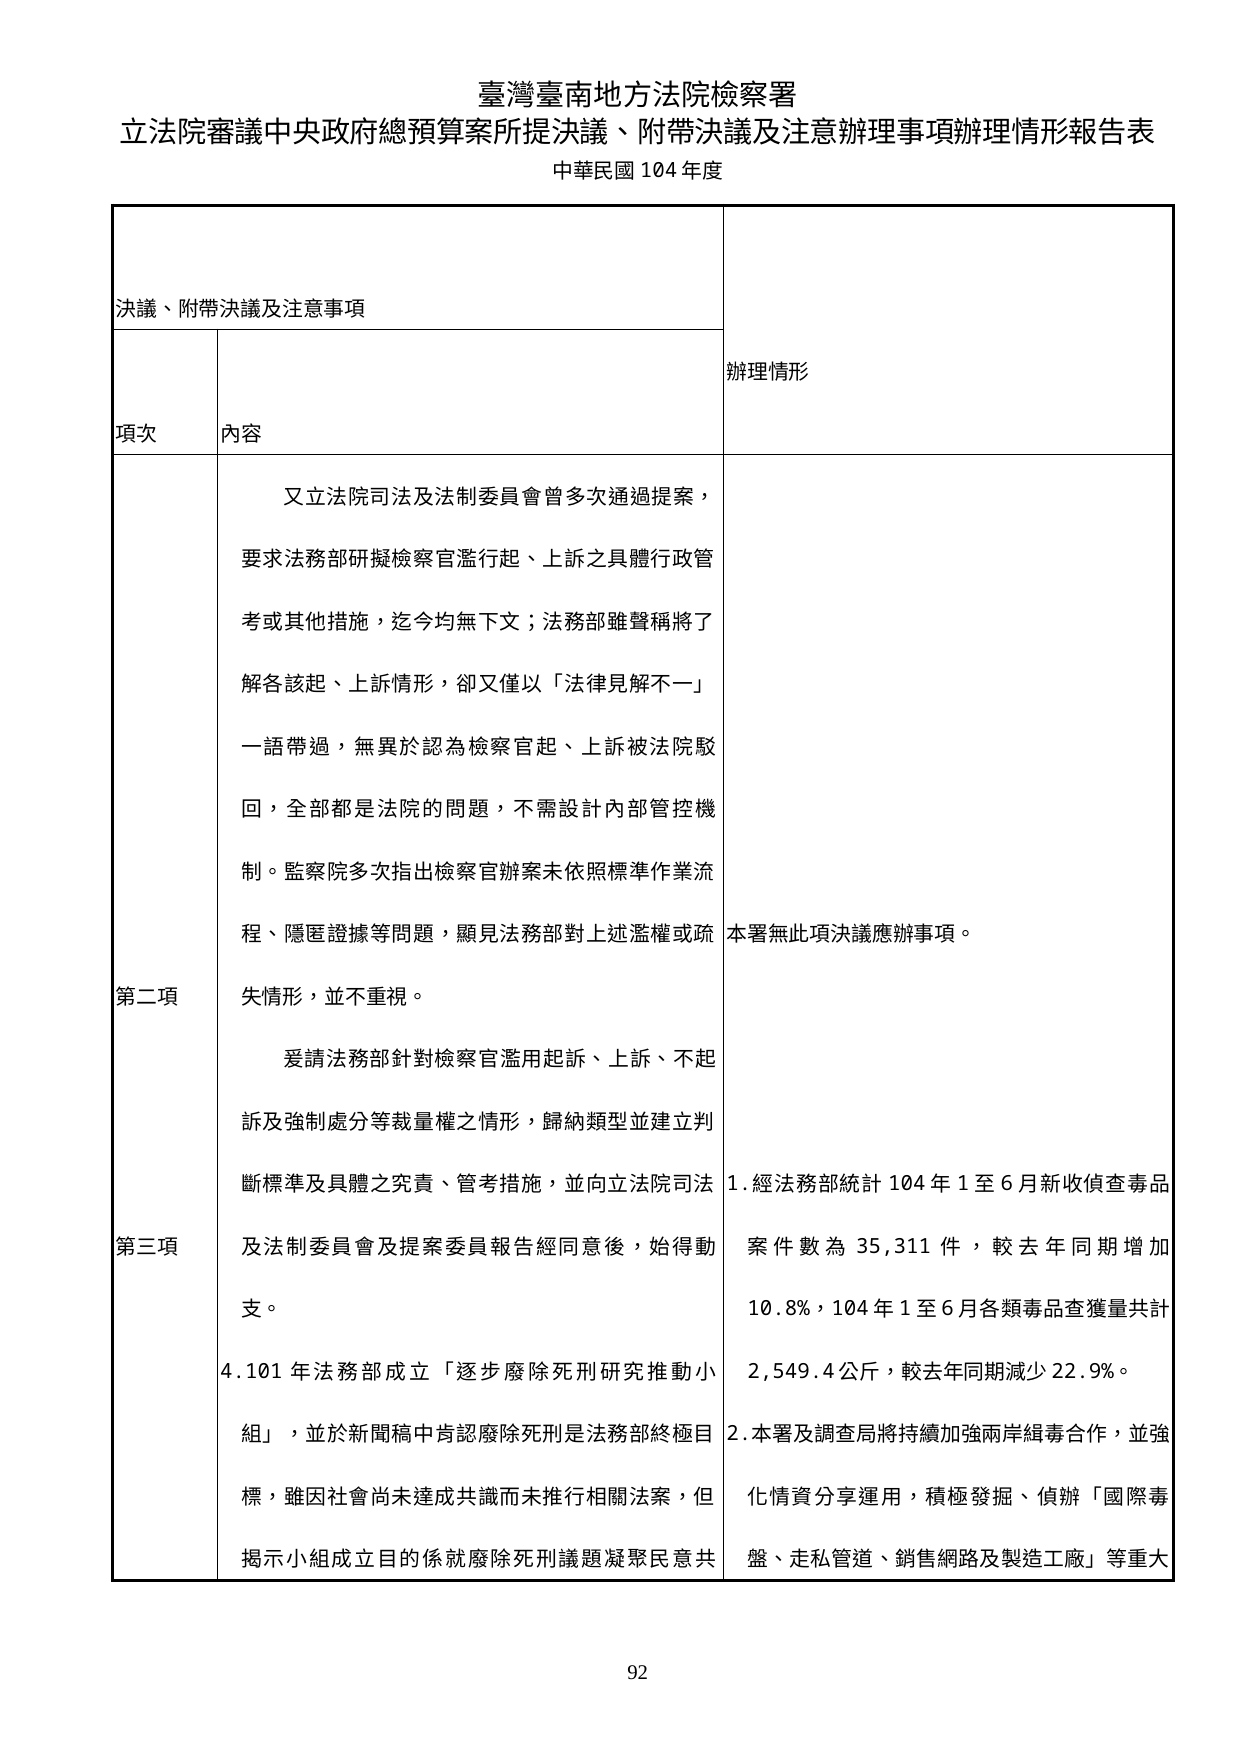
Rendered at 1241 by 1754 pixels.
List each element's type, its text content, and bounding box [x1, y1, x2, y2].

table_header 決議、附帶決議及注意事項 [114, 207, 723, 328]
table_header 辦理情形 [724, 207, 1172, 453]
table_cell 104年度中央政府總預算案針對各機關及所屬統刪項目如下： 1.油料：統刪30%；另隨同減列交通部辦理離島載客船舶油價補貼0.07億元、公路總局辦理公共運輸油價補貼1.05億元。 2.大陸地區旅費：統刪10%。 3.委辦費：除人事行政總處、公務人力發展中心、中央選舉委員會及所屬、公務人員保障暨培訓委員會、警政署及所屬、外交部主管、教育部主管、法務部主管、勞工保險局、職業安全衛生署危險性機械及設備檢查與管理、動植物防疫檢疫局及所屬屠宰衛生檢查、畜禽藥物殘留檢測及檢疫偵測犬業務、衛生福利部落實長照十年計畫、推動長照服務體系及長照服務網業務相關預算、健全緊急醫療照護網絡、健全醫療衛生體系、醫事人力培育與訓練、推動身心障礙醫療復建網絡、社會救助業務、保護服務業務、規劃建立社會工作專業、推動性別暴力防治相關預算、食品藥物管理署科技發展工作及食品藥物管理業務相關預算、社會及家庭署辦理推展身心障礙者福利服務相關預算、文化部主管不刪；智慧財產局、工業局工業技術升級輔導計畫、標準檢驗局及所屬辦理國家度量衡標準實驗室整體運作與發展及民生化學計量標準計畫統刪1%外，其餘統刪10%，其中大陸委員會、考試院、營建署及所屬、消防署及所屬、入出國及移民署、建築研究所、國防部所屬、財政部、國庫署、交通部、中央氣象局、觀光局及所屬、運輸研究所、農業委員會、茶業改良場、疾病管制署、中央健康保險署、社會及家庭署、新竹科學工業園區管理局及所屬、中部科學工業園區管理局及所屬、保險局改以其他項目刪減替代，科目自行調整。 4.一般事務費：除中央研究院、人事行政總處及所屬、國立故宮博物院、中央選舉委員會及所屬、立法院主管、公務人員保障暨培訓委員會、國家文官學院及所屬、監察院、警政署及所屬、外交部主管、體育署、法務部主管、智慧財產局、工業局工業技術升級輔導計畫、勞工保險局、衛生福利部落實長照十年計畫、推動長照服務體系及長照服務網業務相關預算、健全緊急醫療照護網絡、健全醫療衛生體系、醫事人力培育與訓練、推動身心障礙醫療復建網絡、社會救助業務、保護服務業務、規劃建立社會工作專業、推動性別暴力防治相關預算、食品藥物管理署科技發展工作及食品藥物管理業務相關預算、中央健康保險署、社會及家庭署辦理推展身心障礙者福利服務相關預算、國軍退除役官兵輔導委員會聘用照顧服務員及護理人員相關預算不刪外，其餘統刪5%，其中總統府、國家發展委員會、國家通訊傳播委員會、公務人員退休撫卹基金監理委員會、營建署及所屬、消防署及所屬、空中勤務總隊、國防部所屬、賦稅署、臺北國稅局、高雄國稅局、北區國稅局及所屬、中區國稅局及所屬、南區國稅局及所屬、關務署及所屬、財政資訊中心、教育部、國家圖書館、國立公共資訊圖書館、國立教育廣播電臺、國立海洋科技博物館、中小企業處、交通部、民用航空局、中央氣象局、觀光局及所屬、運輸研究所、原子能委員會、放射性物料管理局、核能研究所、水土保持局、農業試驗所、林業試驗所、種苗改良繁殖場、桃園區農業改良場、花蓮區農業改良場、衛生福利部、社會及家庭署、環境檢驗所、環境保護人員訓練所、海岸巡防署主管、新竹科學工業園區管理局及所屬、證券期貨局改以其他項目刪減替代，科目自行調整。 5.軍事裝備設施、房屋建築、車輛及辦公器具、設施及機械設備養護費：除人事行政總處及所屬、國立故宮博物院、中央選舉委員會及所屬、立法院主管、公務人員保障暨培訓委員會、國家文官學院及所屬、監察院、警政署及所屬、中央警察大學設施及機械設備養護費、外交部駐外機構業務計畫、體育署、法務部主管、衛生福利部落實長照十年計畫、推動長照服務體系及長照服務網業務相關預算、保護服務業務相關預算、食品藥物管理署科技發展工作及食品藥物管理業務相關預算、海洋巡防總局艦艇歲修及機械儀器養護費不刪外，其餘統刪5%，其中國家安全會議、國史館臺灣文獻館、中央研究院、行政院、主計總處、國家發展委員會、考試院、公務人員退休撫卹基金監理委員會、內政部、營建署及所屬、消防署及所屬、入出國及移民署、國防部所屬、財政部、國庫署、賦稅署、臺北國稅局、高雄國稅局、北區國稅局及所屬、中區國稅局及所屬、南區國稅局及所屬、關務署及所屬、財政資訊中心、國家圖書館、國立公共資訊圖書館、國立教育廣播電臺、國立海洋科技博物館、交通部、民用航空局、中央氣象局、觀光局及所屬、運輸研究所、公路總局及所屬、原子能委員會、放射性物料管理局、農業委員會、水土保持局、林業試驗所、特有生物研究保育中心、漁業署及所屬、衛生福利部、疾病管制署、中央健康保險署、環境保護署、環境檢驗所、環境保護人員訓練所、海岸巡防署主管、新竹科學工業園區管理局及所屬改以其他項目刪減替代，科目自行調整。 6.國內旅費：除中央研究院、人事行政總處及所屬、國立故宮博物院、中央選舉委員會及所屬、公務人員保障暨培訓委員會、國家文官學院及所屬、監察院主管、警政署及所屬、體育署、法務部主管、工業局工業技術升級輔導計畫、衛生福利部落實長照十年計畫、推動長照服務體系及長照服務網業務相關預算、健全緊急醫療照護網絡、健全醫療衛生體系、醫事人力培育與訓練、推動身心障礙醫療復建網絡、社會救助業務、保護服務業務、規劃建立社會工作專業相關預算、食品藥物管理署科技發展工作及食品藥物管理業務相關預算、社會及家庭署辦理推展身心障礙者福利服務相關預算不刪外，其餘統刪5%，其中國史館臺灣文獻館、主計總處、國家發展委員會、考試院、內政部、營建署及所屬、消防署及所屬、役政署、入出國及移民署、空中勤務總隊、國防部所屬、賦稅署、臺北國稅局、高雄國稅局、北區國稅局及所屬、中區國稅局及所屬、南區國稅局及所屬、關務署及所屬、財政資訊中心、國家圖書館、國立公共資訊圖書館、國立教育廣播電臺、國立海洋科技博物館、交通部、中央氣象局、觀光局及所屬、運輸研究所、公路總局及所屬、原子能委員會、放射性物料管理局、農業委員會、水土保持局、衛生福利部、疾病管制署、社會及家庭署、環境保護署、環境檢驗所、環境保護人員訓練所、新竹科學工業園區管理局及所屬、檢查局、臺灣省政府改以其他項目刪減替代，科目自行調整。 7.國外旅費：除中央研究院、人事行政總處及所屬、國立故宮博物院、中央選舉委員會及所屬、立法院主管委員國會交流事務費、公務人員保障暨培訓委員會、國家文官學院及所屬、監察院、警政署及所屬、中央警察大學、外交部主管、體育署、法務部主管、衛生福利部落實長照十年計畫、推動長照服務體系及長照服務網業務相關預算、推動身心障礙醫療復建網絡、保護服務業務相關預算、食品藥物管理署科技發展工作及食品藥物管理業務相關預算、社會及家庭署辦理推展身心障礙者福利服務相關預算、文化部主管不刪外，其餘統刪5%，其中行政院、主計總處、國家發展委員會、檔案管理局、飛航安全調查委員會、客家委員會及所屬、考試院、銓敘部、公務人員退休撫卹基金監理委員會、公務人員退休撫卹基金管理委員會、審計部、內政部、營建署及所屬、消防署及所屬、役政署、入出國及移民署、建築研究所、空中勤務總隊、國防部所屬、財政部、國庫署、賦稅署、臺北國稅局、高雄國稅局、北區國稅局及所屬、中區國稅局及所屬、南區國稅局及所屬、財政資訊中心、教育部、國民及學前教育署、青年發展署、國家圖書館、國立公共資訊圖書館、國立教育廣播電臺、國家教育研究院、國立海洋科技博物館、工業局、標準檢驗局及所屬、智慧財產局、水利署及所屬、中央地質調查所、交通部、民用航空局、中央氣象局、觀光局及所屬、運輸研究所、公路總局及所屬、勞工保險局、勞動力發展署及所屬、職業安全衛生署、勞動及職業安全衛生研究所、僑務委員會、原子能委員會、輻射偵測中心、放射性物料管理局、核能研究所、農業委員會、林務局、水土保持局、農業試驗所、林業試驗所、水產試驗所、畜產試驗所、家畜衛生試驗所、特有生物研究保育中心、種苗改良繁殖場、高雄區農業改良場、漁業署及所屬、動植物防疫檢疫局及所屬、農糧署及所屬、衛生福利部、疾病管制署、中央健康保險署、社會及家庭署、環境檢驗所、環境保護人員訓練所、新竹科學工業園區管理局及所屬、中部科學工業園區管理局及所屬、南部科學工業園區管理局及所屬、檢查局、臺灣省政府、臺灣省諮議會、福建省政府改以其他項目刪減替代，科目自行調整。 8.出國教育訓練費：除中央研究院、人事行政總處及所屬、中央選舉委員會及所屬、公務人員保障暨培訓委員會、國家文官學院及所屬、警政署及所屬、外交部駐外機構業務計畫、法務部主管、食品藥物管理署科技發展工作及食品藥物管理業務相關預算、文化部主管不刪外，其餘統刪5%，其中主計總處、國家發展委員會、公平交易委員會、飛航安全調查委員會、消防署及所屬、空中勤務總隊、國防部所屬、財政部、關務署及所屬、交通部、中央氣象局、原子能委員會、核能研究所、農業委員會、農業試驗所、水產試驗所、畜產試驗所、家畜衛生試驗所、特有生物研究保育中心、種苗改良繁殖場、臺中區農業改良場、臺南區農業改良場、高雄區農業改良場、花蓮區農業改良場、衛生福利部、疾病管制署、環境保護署、檢查局改以其他項目刪減替代，科目自行調整。 9.設備及投資：除資產作價投資、中央研究院、人事行政總處及所屬、中央選舉委員會及所屬、立法院主管、公務人員保障暨培訓委員會基本行政維持、國家文官學院及所屬、監察院、審計部、警政署及所屬、中央警察大學房屋建築及設備費、外交部駐外機構業務計畫、購置駐外機構館舍計畫與汰換駐外機構公務車預算、法務部主管、勞工保險局、動植物防疫檢疫局高雄分局檢疫行政大樓興建工程、衛生福利部健全緊急醫療照護網絡、健全醫療衛生體系、醫事人力培育與訓練、社會救助業務、保護服務業務相關預算、食品藥物管理署科技發展工作及食品藥物管理業務相關預算、中央健康保險署、社會及家庭署辦理推展身心障礙者福利服務相關預算、海岸巡防署臺北港海巡基地、海洋巡防總局艦艇大修經費及強化海巡編裝發展方案不刪；科技部增撥國家科學技術發展基金統刪1%；文化部主管統刪3%；國立故宮博物院故宮南部院區籌建計畫統刪4%；教育部主管統刪7%外，其餘統刪8%，其中司法院、最高法院、最高行政法院、臺北高等行政法院、臺中高等行政法院、高雄高等行政法院、公務員懲戒委員會、法官學院、智慧財產法院、臺灣高等法院、臺灣高等法院臺中分院、臺灣高等法院臺南分院、臺灣高等法院高雄分院、臺灣高等法院花蓮分院、臺灣臺北地方法院、臺灣士林地方法院、臺灣新北地方法院、臺灣桃園地方法院、臺灣新竹地方法院、臺灣苗栗地方法院、臺灣臺中地方法院、臺灣南投地方法院、臺灣雲林地方法院、臺灣嘉義地方法院、臺灣高雄地方法院、臺灣屏東地方法院、臺灣臺東地方法院、臺灣花蓮地方法院、臺灣宜蘭地方法院、臺灣基隆地方法院、臺灣澎湖地方法院、臺灣高雄少年及家事法院、福建高等法院金門分院、福建金門地方法院、福建連江地方法院、考試院、公務人員退休撫卹基金監理委員會、內政部、役政署、國防部、財政部、賦稅署、臺北國稅局、高雄國稅局、北區國稅局及所屬、中區國稅局及所屬、南區國稅局及所屬、國有財產署及所屬、教育部、國民及學前教育署、國家圖書館、國立公共資訊圖書館、國立教育廣播電臺、國立海洋科技博物館、中央氣象局、觀光局及所屬、運輸研究所、公路總局及所屬、蒙藏委員會、農業委員會、家畜衛生試驗所、環境保護署、環境保護人員訓練所、海洋巡防總局、海岸巡防總局及所屬、金融監督管理委員會、銀行局、證券期貨局改以其他項目刪減替代，科目自行調整。 10.對國內團體之捐助與政府機關間之補助：除法律義務支出、中央研究院、警政署及所屬、外交部、教育部主管、法務部主管、勞工保險局、漁業署捐助各級漁會辦理臺灣地區各漁業通訊電臺營運輔導、衛生福利部捐助財團法人國家衛生研究院發展計畫、落實長照十年計畫、推動長照服務體系及長照服務網業務相關預算、社會救助業務、保護服務業務、健全緊急醫療照護網絡、健全醫療衛生體系、醫事人力培育與訓練、食品藥物管理署科技發展工作及食品藥物管理業務相關預算、中央健康保險署、社會及家庭署辦理長期照顧十年計畫及建置長期照顧服務體系暨推展身心障礙者福利服務相關預算、文化部主管、科技部對國家災害防救科技中心、財團法人國家實驗研究院與國家同步輻射研究中心之捐助不刪；經濟部科技預算、智慧財產局、工業局工業技術升級輔導計畫統刪1%外，其餘統刪5%，其中客家委員會及所屬、內政部、營建署及所屬、國防部所屬、交通部、觀光局及所屬、公路總局及所屬、核能研究所、桃園區農業改良場、動植物防疫檢疫局及所屬、環境保護署、新竹科學工業園區管理局及所屬改以其他項目刪減替代，科目自行調整。 11.對地方政府之補助：除法律義務支出、一般性補助款、教育部主管、法務部主管、衛生福利部落實長照十年計畫、推動長照服務體系及長照服務網業務相關預算、社會救助業務、健全緊急醫療照護網絡、食品藥物管理署科技發展工作及食品藥物管理業務相關預算、中央健康保險署、社會及家庭署辦理長期照顧十年計畫及建置長期照顧服務體系暨推展身心障礙者福利服務相關預算、文化部主管不刪外，其餘統刪5%，其中役政署、觀光局及所屬、動植物防疫檢疫局及所屬、衛生福利部改以其他項目刪減替代，科目自行調整。 12.人事費：除退休退職給付、人事行政總處退休公教人員年終慰問金調整準備、國立故宮博物院、中央選舉委員會及所屬、立法院主管（不含委員問政油料補助費）、公務人員保障暨培訓委員會、國家文官學院及所屬、監察院主管、警政署及所屬、外交部主管、體育署、法務部主管不刪；立法院主管委員問政油料補助費統刪30%外，其餘統刪1%，其中中央研究院、主計總處、公務人力發展中心、地方行政研習中心、檔案管理局、飛航安全調查委員會、公共工程委員會、司法院、最高法院、最高行政法院、臺北高等行政法院、臺中高等行政法院、高雄高等行政法院、公務員懲戒委員會、法官學院、智慧財產法院、臺灣高等法院、臺灣高等法院臺中分院、臺灣高等法院臺南分院、臺灣高等法院高雄分院、臺灣高等法院花蓮分院、臺灣臺北地方法院、臺灣士林地方法院、臺灣新北地方法院、臺灣桃園地方法院、臺灣新竹地方法院、臺灣苗栗地方法院、臺灣臺中地方法院、臺灣南投地方法院、臺灣彰化地方法院、臺灣雲林地方法院、臺灣嘉義地方法院、臺灣臺南地方法院、臺灣高雄地方法院、臺灣屏東地方法院、臺灣臺東地方法院、臺灣花蓮地方法院、臺灣宜蘭地方法院、臺灣基隆地方法院、臺灣澎湖地方法院、臺灣高雄少年及家事法院、福建高等法院金門分院、福建金門地方法院、福建連江地方法院、考試院、考選部、消防署及所屬、役政署、入出國及移民署、建築研究所、空中勤務總隊、國防部所屬、國庫署、臺北國稅局、高雄國稅局、北區國稅局及所屬、中區國稅局及所屬、南區國稅局及所屬、國有財產署及所屬、國家圖書館、國立公共資訊圖書館、國立教育廣播電臺、國立海洋科技博物館、水利署及所屬、中央地質調查所、交通部、民用航空局、中央氣象局、觀光局及所屬、運輸研究所、公路總局及所屬、勞動及職業安全衛生研究所、林務局、水土保持局、畜產試驗所、家畜衛生試驗所、茶業改良場、種苗改良繁殖場、桃園區農業改良場、臺南區農業改良場、環境保護署、環境檢驗所、環境保護人員訓練所、海岸巡防署主管、證券期貨局改以其他項目刪減替代，科目自行調整。 13.國庫署「國債付息」減列2 億元。 近來國際原油價格持續重挫，國內汽、柴油價格亦不斷下跌；日前中油再度宣布自2015年1月12日起調降各式汽、柴油價格，其中95無鉛調降為每公升24.6元，較編製104年度中央政府總預算案時按每公升35.1元編列，已有大幅差距；爰予減列104年度中央政府各機關油料費30%；另年度預算執行中，若遇油價大幅波動，則在油料用量之共同標準範圍內，各機關應依以下原則辦理，主計總處並應追蹤控管執行情形： 1.油價下跌時，按實際油價覈實列支，結餘部分並不得移為他用。 2.油價大幅上漲，致所須經費不足時，得以各機關第一預備金支應；若嚴重不敷，得申請動支第二預備金。 針對104年度中央政府總預算中有關「自由經濟示範區」相關預算共計編列75億9,945萬5,000元，包括：國家發展委員會編列1,670萬元、經濟部智慧財產局編列20萬元、行政院農業委員會編列3億8,573萬元、衛生福利部編列1億4,600萬元、經濟特別收入基金1,000萬元、桃園國際機場股份有限公司6,400萬元、臺灣港務股份有限公司34億3,715萬1,000元、航港建設基金35億3,477萬4,000元、農業特別收入基金490萬元。 經查，「自由經濟示範區規劃方案」於102年8月啟動第1階段推動計畫，自貿港區為自由經濟示範區第1階段之核心，惟推動效益卻未如預期，無法彌補我國港埠整體進出口貨物流失量，且入駐港區事業數及進用員工人數未見成長，此外，再以我國自由貿易港區歷年來入駐港區事業家數及進用員工人數觀之，推行自由貿易示範區計畫後，入駐港區事業數及進用員工人數亦未見明顯成長；另示範區104年度關鍵績效指標考核面向不足，且跨機關間衡量標準不一，有欠妥適。 另，有鑑於「自由經濟示範區規劃方案」尚未三讀通過，各部會即逕自編列該預算執行計畫，實有未當。事實上，就政府不斷宣傳國際的案例：韓國仁川自經區言之，現已證明也將面臨推動困難之困境，事實上，由於外國人移住率過低、招商不易、無法吸引國外資金流入，以及對本國企業限制過多等因素，近年來韓國各界對仁川自經區的發展狀況，出現了諸多的批判。而面對中國上海自貿區實施一年來發現，其光環不但嚴重消退，實施成效更是完全不如預期，但台灣卻為了企圖與中國對接，不斷以此推銷台灣自經區的設立優勢，用錯誤的觀念及手段，實難以帶動台灣經濟升級，更無法為台灣悶經濟注入新的成長動力，且因示範區特別條例尚未審議通過。準此，除交通部自由港區等海空港建設、國家發展委員會、經濟部、衛生福利部及行政院農業委員會等既有不涉及落實自由經濟示範區特別條例相關預算得編列執行外，其餘不得編列。 鑑於多數財團法人收入來源主要依賴政府之補助與委辦收入，或以行使公權力特定政策任務為設置目的，且各該薪資待遇均已相當優渥。因此，相關福利經費之支用更應撙節，避免造成外界觀感不佳，或有浪費政府資源之嫌。爰自104年度起，各財團法人除應比照公務人員取消交通補助費外，亦不得再發放高層主管之房屋津貼。 根據審計部102年度中央政府總決算審核報告指出，政府捐助之財團法人總計152個，基金總額高達2,423億8,298萬餘元。然諸多財團法人財源自籌能力不足，高度仰賴政府財源挹注；依決算審核結果，152個財團法人102年度營收來自政府捐補助（不含捐助基金）或委辦之金額高達近470億元，超過年度整體收入之50%。其中有60家政府捐補助及委辦經費占其年度收入比例逾50%，當中有42家超過70%，逾90%者亦不在少數。 事實上，許多財團法人或已達成設置任務，或因時空環境變遷致設立目的已不復存在，或功能重疊，或已不具實質效益……，本院審查102年度中央政府總預算案時決議：「……要求各該主管機關於6個月內針對所捐助財團法人之設置目的、工作計畫、經費運用、財務狀況、營運績效等，以及任務已達成、設立目的已不復存在或已無營運實益等之財團法人，應向立法院提出評估報告及退場計畫。」，惟迄今僅見公設財團法人不斷設置，卻未見有退場或整併者；長此以往，不僅浪費行政資源，更將形成政府財政負擔。 爰此，104年度中央政府各機關（含營業及非營業基金）應就所主管財團法人設置任務已達成、或設立目的已不復存在、或已無營運實益、或績效不彰、或性質或業務相近者，提出具體之退場或整併計畫及時程，並向立法院各該委員會報告。 公教人員保險法中訂有「眷屬喪葬津貼（最高3個月薪俸額）」，而全國軍公教員工待遇支給要點中，亦列有眷屬死亡之「喪葬補助（最高5個月薪俸額）」之生活津貼，惟該「生活津貼」之規定，並未有法源依據。 公教人員保險既已有眷屬喪葬給付，實已不須再另行由政府預算編列所謂「喪葬補助」，且補助標準還過於保險給付。其他社會保險，如「勞工保險」，亦係將眷屬死亡之喪葬津貼列入保險給付項目，而未有其他政府補助。基於該「喪葬補助」生活津貼係無償性之補助，與保險給付係立基於「保費」之交付而生之補償不同，不應以「月俸」作為補助標準，況月俸愈高者，反而獲得政府愈多之補助，亦有違常理；現行軍公教人員喪葬補助以事實發生當月之薪俸額做為補助基準尚有斟酌空間，建請行政院於6個月內檢討研議其合理性。 根據行政院主計總處訂定之「用途別預算科目分類定義及計列標準表」第一點規定「各機關應詳實按照所管費用性質，就用途別預算科目定義範圍，確定各項費用應歸屬之科目」。惟查部分機關或對定義範圍未盡清楚，或有明知卻仍未照規定歸類之蓄意，例如，明知須列為委辦費，卻以委辦費每年均會被立法院統刪為由，將相關經費改列為「一般事務費」；或明知實際用途為補助，須於預算書中表列，並於機關網站上揭露，卻以「分攤」經費為由改列為「一般事務費」，逃避監督。爰要求行政院應通令各機關單位確實依照所訂標準編製預算，主計單位並應盡預算編審之責，確實審核；日後經查出有未依規定編製預算者，機關單位首長、相關人員應予懲處。 由於各界對於政府部門帶頭使用派遣人力多所撻伐，行政院於99年即鼓勵行政部門辦理勞務採購時，應優先評估以勞務承攬方式辦理；但從行政院各部會及所屬進用之承攬人力的工作內容觀之，多數工作要派機構仍須直接行使指揮監督權，而各部會卻為配合行政院降低派遣勞工人數之要求，特意忽略派遣與承攬之差別，導致派遣人力人數雖然降低，但勞務承攬卻不斷增加之怪象。 經查，依民法規定：承攬謂當事人約定，一方為他方完成一定之工作，他方俟工作完成，給付報酬之契約，在承攬業者依承攬契約而指派所屬勞工（擔任履行輔助人）至定作人處提供勞務之場合；勞動承攬外觀上似乎與勞動派遣相近，但二者間主要差異在於：承攬業者並未將指揮監督權讓與定作人，而勞動派遣部分，要派機構則可直接指揮監督使用派遣勞工。 勞動部為勞政最高主管機關，未明確定義派遣及承攬造成各界多有誤解，已屬失職；而行政院對勞務承攬不斷增加之怪象，非但視而不見，且昧於事實，放任各部會將應運用勞動派遣人力之事項，任意以勞動勞務承攬為之，尤屬不該。 爰要求行政院應： 1.責成勞動部明確定義勞動派遣與勞務承攬，並提出相關檢討報告及改善計畫與具體實施期程。 2.責成勞動部會同人事行政總處，訂定「行政院運用勞動派遣及勞務承攬之應行注意事項」。 3.於104年度起逐步要求各部會通盤檢討勞務採購時勞動派遣及勞務承攬人力運用之需求。 4.依勞動部之定義，於105年度起中央政府總預算書內明列勞動派遣及勞務承攬人力實際運用情況。 依據職業安全衛生法第6條第1項第14款明文規定，雇主應針對防止為採取充足通風、採光、照明、保溫或防濕等引起之危害，提供勞工必要的安全衛生設備及措施。同法第26條亦規定，事業單位以其事業之全部或一部分交付承攬時，應於事先告知該承攬人有關事業工作環境、危害因素既本法及有關安全衛生規定應採取之措施。 查承攬立法院院區清潔廠商第一社會福利基金會卻只提供員工短袖制服，即便寒流低溫特報，員工在戶外低氣溫環境工作只能自行添加薄長袖衣物於短袖衣服內，與其他在院區內行走身著保暖外套其他人員相較保暖性不足。顯然，立法院與基金會要求員工於低氣溫戶外工作，基金會未提供任何禦寒保護措施，立法院也未善盡告知督促之責任。 次查政府採購網統計資訊，第一社會福利基金會亦承攬多家公家機關清潔勞務採購案，包含監察院、科技部、高速公路局北區工程處、衛生福利部國民健康署等等中央政府機關單位。 為避免基層勞工因工作遭逢職業傷病，政府機關應依職業安全衛生法，善盡事業單位督促承攬商符合相關法令之責任，爰要求各政府機關應優先督促清潔勞務承攬商針對戶外工作之員工提供防風保暖之制服。 行政院消費者保護委員會自101年被前行政院長江宜樺降級為行政院消費者保護處後，功能不彰，未能確實保護消費者，在歷次食安風暴中，也未能發揮領頭羊角色保護消費者權益、提出團體訴訟，顯見當初行政院組改決策之不當。尤其現行產業類別多元、消費項目與爭議更是日新月異，消費者保護法裡的定型化契約範本早已不符時代所需，許多民眾根本不知道消費者保護法能申訴及調解消費爭議，遠不如媒體的爆料專線。爰要求行政院應強化消費者保護處職能，並與食安辦公室定期溝通協調，定期就特定產品稽查，以維護消費者權益。 行政院各部會每年皆編列龐大數額之捐、補助費，有的部會之捐、補助費幾乎占其整體預算九成。其中有為數不少的捐、補助費，係對團體及私人補助，惟如此龐大金額之預算，許多部會及所屬卻未於官方網站設有專區，致民眾及團體無法簡便查詢到所需之申請捐、補助費規定，而經常錯失申請時機，甚或因不知有相關捐、補助費，致使本身權益受損。為便利人民共享及公平利用政府資訊，保障民眾知的權利，爰要求行政院及所屬應要求各部會應將「申請捐、補助費用之相關辦法」列入網頁「政府資訊公開」專區內，以利民眾查閱。 行政院於93年為建立公報制度，統一刊載行政院及所屬各機關涉及人民權益之法令等重要事項，以達政府資訊主動公開及保障人民權益之目的，特發行「行政院公報」，並建置「行政院公報資訊網」。惟查該網站部分法規命令、行政規則等修正發布之資訊，並未檢附條文總說明及對照表，人民難以得知政府機關修正之理由與必要性。爰要求行政院公報未來刊載法規，應一併檢附條文總說明及對照表，以便利人民共享及公平利用政府資訊，保障人民知的權利，增進人民對公共事務之瞭解、信賴及監督，並促進民主參與。 為避免濫用政府預算播送形象廣告違反行政中立原則並影響選舉公平，總統副總統任期屆滿前一年內，政府政令宣導廣告應限於社會治安維護、交通秩序疏導、災害防救、傳染病防治、環境保護、節約能源或新法令及政策實施等之宣導廣告，不得播送其他政治性宣導廣告。鑑於原住民族及離島等地區因地理環境特殊，受限於交通不便，醫療資源及健康照護服務相較台灣本島，普遍有不充足與不完善之情形。為使該等地區民眾獲得平等之完善醫療與照顧，104年度中央政府總預算案中有關「原住民族及離島地區醫療、照護、保健相關服務所需及資源建置之相關預算」，請行政院責成主計總處及相關機關覈實配賦額度。 有鑑於臺大醫院兒童醫院已於103年8月1日正式開幕，肩負國家社會大眾之深刻期望，基於兒童是國家未來的重要棟樑，其健康代表著國家未來的競爭力，惟面對少子化問題日益嚴重的台灣，兒童健康問題卻仍未受到政府高度重視。基此，為落實臺大醫院兒童醫院提供國家級兒童醫療服務、研究及教學之任務，特建請教育部與衛生福利部自104年度起，應於業務計畫中，匡列預算納入兒童醫學相關研究主題（例如：一般兒科教學研究、兒童急診教學研究、兒童不當對待（虐待）教學研究、兒童健康褔祉指標教學研究、兒童社區醫學教學研究、青少年醫學教學研究……等等相關研究），並提撥一定比例預算、專款專用做為兒童醫院之臨床教學研究用途，以培養我國兒童醫療與保健人才、照顧轉診難症兒童，及增進我國兒童健康及福祉，並提高我國兒童醫療照顧水準，落實臺大醫院兒童醫院捍衛國家兒童健康之使命。 中華民國104年度中央政府總預算案，有關公務部分各單位預算之審查，歲入、歲出之各款、項、目涉及附屬單位預算營業及非營業部分（如營業盈餘或作業賸餘繳庫等項目），審查報告本應予「暫照列，俟附屬單位預算審議確定，再行調整。」惟倘委員會在審查時，已就該部分預算作成實質上之增刪調整或相關決議，審查總報告仍應尊重委員會審查結果，並予照列。 台灣糖業股份有限公司、台灣中油股份有限公司、台灣電力股份有限公司、台灣自來水股份有限公司四家公司100年度經營績效獎金適用96年修正之「經濟部所屬事業經營績效獎金實施要點」辦理。 附屬單位預算涉及本署應辦部分 通案決議部分 經查「政府資訊公開法」第七條規定，略以：下列政府資訊，除依第十八條規定限制公開或不予提供者外，應主動公開……五、施政計畫、業務統計及研究報告。……前項第五款所稱研究報告，指由政府機關編列預算委託專家、學者進行之報告或派赴國外從事考察、進修、研究或實習人員所提出之報告。 又查，本院審查96年度中央政府總預算案通過之通案決議：(八)自96年度起，中央各行政單位應依「政府資訊公開法」第七條規定，應將預算及決算書、由政府編列預算所完成之研究報告等在網上公布，供全民查閱、(十)鑑於政府資訊公開法已於民國94年12月28日公布施行，各政府機關均應主動公開其行政資訊，爰建議於各機關之入口網站增加「政府資訊公開」之單一窗口，使政府資訊更為公開透明，讓民眾更方便參與政府之政策。而行政院及所屬各機關每年度皆編列龐大預算，委託相關研究單位進行研究計畫，但其中卻有極多研究結果並未主動公開，且常以政府資訊公開法第十八條規定為由，限制公開甚至不予提供，但此種作法，恐將影響民眾查詢之便利性，且有政府部門刻意製造民眾參與政府政策之障礙之嫌。綜上，爰要求行政院及所屬各機關： 1.限制公開甚至不予提供之委託研究計畫，應將不適合公開之部分去除後，仍應於官網之政府資訊公開。 2.應針對研究報告進行盤點，且日後應依相關法規及立法院決議主動公開。 分組審查決議部分 法務部鑑於人道，對陳前總統水扁成立醫療鑑定小組，是否可以保外就醫，我們希望基於人道精神，對凡是現在監獄服刑之受刑人如患有重疾者，應一體適用，從寬認定保外就醫。 「法務部矯正機關作業基金收支保管及運用辦法」第5條規定：「本基金之用途如下：(1)擴充及改良各項作業設備之支出。(2)銷貨、勞務成本之支出。(3)收容人因作業發生傷病、死亡之慰問金。(4)依法提撥補助、獎勵之支出。(5)收容人技能訓練之支出。(6)補助收容人及其家屬醫療、教育及生活照顧之支出。(7)補助犯罪被害人及其家屬醫療、教育及生活照顧之支出。(8)管理及總務支出。(9)其他有關支出。」其中，有關改善收容人醫療、生活設施及技訓設備、補助收容人疾病醫療費用，以及收容人沐浴及炊場所需燃料等經費，應回歸法務部矯正署公務預算，不應再於該基金編列之。爰建請法務部應儘速研議修正「法務部矯正機關作業基金收支保管及運用辦法」。 二、分組審查決議部分： 行政院主管涉及本署應辦部分 妥善運用預算法第4條所列之非營業特種基金，有助於提升行政效率、提供特定政事穩固的財務規模與衡平不同社會價值。惟我國非營業特種基金數目繁多，非但未配合中央政府組織改造予以檢討，其收支更時有違反預算法或替代普通基金而形成所屬機關「小金庫」等情事。矧非營業特種基金之舉借，近年對我國財政紀律產生嚴重影響。爰要求行政院於1個月內，要求各部會檢討所屬非營業特種基金之必要性，並於提送105年中央政府總預算時，說明非營業特種基金整併成果及規劃。 鑑於台灣市場資訊規模遠遜於國外，而國外軟體經常以適合其國內發展之軟體直接套用於國外購買者，並未能實際符合我國實際需求，殷鑑於此，政府應積極獎勵國內軟體業的發展，制定相關方案；目前僅有經濟部為了扶植協助國內軟體產業免於國際大廠的扼殺，已於2014年8月成立軟體採購平台，目的是要讓國內軟體業能在面對國際廠商時有更多的條件可以有平等交流的空間與機會；鑑於國內軟體產業面臨的環境較為惡劣，以及資安軟體產品事涉防護國家安全性質，行政機關在購買資安通訊產品時，應優先採購國內產品，以扶植國內軟體產業之發展，利於提升企業競爭力，也能鼓勵優秀人才留在國內。 司法及法制委員會歲入涉及本署應辦部分 104年度各地方法院檢察署（以下簡稱各地檢署）於「罰款及賠償收入─沒入及沒收財物」科目下，編列緩起訴處分金計13億2,257萬7,000元及認罪協商判決金計3,395萬6,000元，合計13億5,653萬3,000元。經查，104年度所編列緩起訴處分金及認罪協商判決金收入，均低於先前年度實際收入金額，考量近年來該等指定支付金額呈逐年成長趨勢，104年度所編相關收入預算數顯有偏低之虞，應確實依刑事訴訟法規定辦理。 依據103年6月4日修正公布之刑事訴訟法相關規定，緩起訴處分金及認罪協商判決金之全部收支，應納入政府預算體系，該等收入應全數由各地檢署編列歲入預算繳庫。然各地檢署於104年度「罰款及賠償收入─沒入及沒收財務」編列之緩起訴處分金及認罪協商判決金相關收入預算數總計13億5,653萬3,000元，雖已高於102年度決算數及103年度法定預算數；惟以歷年來緩起訴處分金及認罪協商判決金指定支付國庫、公益團體、地方自治團體之總金額觀之（如下表），該等指定支付金額已由96年度之9億1,785萬元，逐年成長至101年度之17億6,528萬元、102年度之18億8,945萬元，除每年度成長率介於3%至37%之間外，自100年度起，每年更呈數億元之增加趨勢。顯見104年度相關收入預算有低估之嫌，爰要求各地方法院檢察署應予檢討改進。 96至102年度緩起訴處分金及認罪協商判決金指定支付金額一覽表 單位：新臺幣千元 據財政部國有財產署提供之資料，截至103年6月底止，法務部及所屬機關經管宿舍共計4,005戶，其中低度利用戶數727戶，比重近二成；且依法務部統計資料，截至102年底止，法務部及所屬機關經管宿舍共計3,966戶，包含首長宿舍32戶、多房間及單房間職務宿舍各2,213戶及1,418戶、眷屬宿舍303戶，其中空置待借用宿舍為首長宿舍7戶、多房間及單房間職務宿舍分別為490戶及330戶，共計827戶仍空置待借用，比重逾二成，足見未能妥適運用宿舍資源。且法務部主管之104年度預算案編列宿舍修繕費894萬3,000元，以及租賃房舍181戶之租金預算5,180萬5,000元，可知104年度宿舍修繕費及宿舍租金共需6,074萬8,000元，對照宿舍管理費歲入預算僅編列757萬9,000元，亦有欠合理。爰此，要求法務部及所屬應檢討現行收取宿舍管理費偏低不足以支應宿舍修繕費之情況，並強化宿舍資源之有效運用，以節省國庫支出。 法務部主管「其他收入─雜項收入─其他雜項收入」科目下，編列借用宿舍者扣回房屋津貼1,905萬4,000元及宿舍管理費757萬9,000元，合計2,663萬3,000元。惟查，法務部及所屬機關經管宿舍中，有近二成低度利用及不乏空置待借用情事，且收取宿舍管理費偏低，已不敷支應宿舍修繕費，加以尚有部分檢察機關另編列預算支應檢察官職務宿舍租金，實有欠當，應檢討收費標準及閒置待用宿舍之運用。 法務部主管 法務部各檢察署第2目「檢察業務」合計5億9,650萬6,000元，凍結十分之一，並就以下5項提案理由，向立法院司法及法制委員會報告並經同意後，始得動支。 1.長久以來，民眾對法官與檢察官處理案件之公平公正性觀感不佳，依據國立中正大學犯罪研究中心103年上半年度全國民眾犯罪被害暨政府維護治安施政滿意度調查，針對「民眾對檢察官審理案件公平公正性的觀感」之調查結果，103年上半年度對於檢察官「不相信」及「完全不相信」的比例雖較102年的76.7%略有降低，但仍高達71%，對於本委員會一再要求法務部檢討民眾對於檢察官濫權起訴、問案態度偏頗、特定偏見等情形之改善顯然未積極督導各檢察署落實執行。俟法務部提出具體改善措施之專案報告再決定動支。 2.我國檢察官與法官固然均具有應中立客觀以發現真實、保障人權之義務，然刑事訴訟制度歷經十餘年之修正，已更明顯的朝向當事人進行方向發展，且檢察官仍帶有一定程度之行政官色彩，受檢察一體之拘束，審檢角色差距將日漸擴大。 現行制度下，檢察署組織依附於《法院組織法》，而檢察官人事制度準用《法官法》。而法曹養成亦有「審檢不分訓」、注重期別等問題；另外，檢察系統獨特之檢察一體亦需搭配書面指揮制度，始可明確達到基層檢察官與具指揮監督權之長官權責相符。為進一步落實審檢分立原則，並確立檢察官職權行使之依據及其定位，法務部實有必要儘速研擬《檢察署組織法》及《檢察官法》。 爰請法務部提出《檢察署組織法》及《檢察官法》草案是否可行之評估報告，並就《法院組織法》第92條明定之「書面指揮制度」具體執行情況提出說明及統計數據，向立法院司法及法制委員會及提案委員報告經同意後，始得動支。 3.鑑於近年來檢察官濫行起訴、上訴、限制人身自由等問題漸受重視，監察院公布之監察成果，多次指出檢警多項重大瑕疵，包括破壞案發現場、刑求逼供、疲勞訊問、疏未蒐集及隱匿重要證據、未遵守標準作業程序，及刑事訴訟法第2條「於被告有利不利之情形均應注意」之規範等，不但影響司法信譽，更嚴重侵害人民權益。 又立法院司法及法制委員會曾多次通過提案，要求法務部研擬檢察官濫行起、上訴之具體行政管考或其他措施，迄今均無下文；法務部雖聲稱將了解各該起、上訴情形，卻又僅以「法律見解不一」一語帶過，無異於認為檢察官起、上訴被法院駁回，全部都是法院的問題，不需設計內部管控機制。監察院多次指出檢察官辦案未依照標準作業流程、隱匿證據等問題，顯見法務部對上述濫權或疏失情形，並不重視。 爰請法務部針對檢察官濫用起訴、上訴、不起訴及強制處分等裁量權之情形，歸納類型並建立判斷標準及具體之究責、管考措施，並向立法院司法及法制委員會及提案委員報告經同意後，始得動支。 4.101年法務部成立「逐步廢除死刑研究推動小組」，並於新聞稿中肯認廢除死刑是法務部終極目標，雖因社會尚未達成共識而未推行相關法案，但揭示小組成立目的係就廢除死刑議題凝聚民意共識、消弭民眾疑慮並進而研擬規劃配套措施及死刑替代方案。又法務部早在96年即已委託中研院做成「廢除死刑暨替代方案之研究」報告，卻未見有任何進一步的政策研擬及制訂，甚為可惜。 爰請法務部就前揭各項問題規劃政策推動方向及提出具體措施，並向立法院司法及法制委員會及提案委員報告，經同意後，始得動支。 5.最高法院檢察署104年度歲出預算第2目「檢察業務」項下編列5,965萬6,000元，預期發揮檢察功能，達到除奸發伏，確保人民權益及社會安寧。惟經查，台灣司法錯／誤判之情況頻仍，打擊民眾對司法信心，並損害人民基本法益。依《刑事訴訟法》第2條規定，實施刑事訴訟程序之公務員，就該管案件，應於被告有利及不利之情形，一律注意；再依同法第427條，檢察官得為受判決人之利益聲請再審。因此，如何確保每一位遭司法定罪之被告確屬有罪，不讓無辜被告冤枉入獄，亦是檢察官之職責所在。 近來科技日新月異，隨著DNA鑑定技術之進步，有越來越多無辜被告重獲平反，國外也陸續開始由官方建立刑事案件覆審機制，找出誤判案件，為被告爭取平反。以美國費城為例，美國費城檢察署即於今年4月成立專案小組，專司調查可能誤判的案件，並展開定罪後救濟。紐約郡檢察署、達拉斯郡檢察署等，也成立Conviction Integrity Unit（完善定罪小組）調查可能遭誤判的確定案件，以維持刑事體系之正當性，區分真正罪犯並讓無辜者獲得平反。 反觀我國，江國慶案、蘇建和案等三人、陳龍綺案等冤案得以平反，均係在民間團體之集結協助下經歷十餘年之奮鬥，始能盼得遲來的正義，而仍有不知其數之無辜被告申冤無門。為確保司法正義之實現，不讓無辜被告求助無門，我國檢察體系實有必要引進國外經驗，建立前述公正客觀的刑事案件覆審機制，調查探究冤獄誤判背後所造成之原因，並尋找能有效改善錯誤定罪的補救途徑以及預防對策。 爰請法務部成立「刑事案件覆審小組」並研擬具體覆審標準，向立法院司法及法制委員會報告及提案委員報告，經同意後，始得動支。 立法院決議獎金之發放「應以法律明定」，法務部及所屬機關編有獎勵工作人員之「其他業務獎金」部分，請人事行政總處及銓敘部儘速研擬提出獎金法制化之法案，送立法院審議。 法務部主管104年度編列查緝毒品、毒品犯罪防制、毒品危害防制等業務所需經費及差旅費計4,271萬3,000元，鑑於我國毒品犯罪人數高居各類罪名之首位，且毒品成癮性高，不易根治，隨著時間推移，毒品犯罪人數增加，而目前毒品犯罪有8成集中於24歲至49歲之青壯年，一旦毒品犯罪年齡下降，將影響國人健康、社會安定及下一代之成長。爰此，要求法務部調查局與各地檢署應積極進行毒品犯罪之查緝活動，截斷毒品來源，以有效遏阻防範國內毒品犯罪。 [218, 455, 723, 1578]
table_cell 內容 [218, 330, 723, 453]
table_cell 第二項 第三項 第四項 第五項 第六項 第七項 第八項 第九項 第十項 第十一項 第十二項 第十三項 第十四項 第十五項 第十六項 第十七項 第十八項 第八項 第三項 第五項 第十七項 第二十四項 第一項 第二項 第三項 第四項 第一項 第二項 第三項 [114, 455, 217, 1578]
table_cell 項次 [114, 330, 217, 453]
table_cell 本署無此項決議應辦事項。 1.經法務部統計104年1至6月新收偵查毒品案件數為35,311件，較去年同期增加10.8%，104年1至6月各類毒品查獲量共計2,549.4公斤，較去年同期減少22.9%。 2.本署及調查局將持續加強兩岸緝毒合作，並強化情資分享運用，積極發掘、偵辦「國際毒盤、走私管道、銷售網路及製造工廠」等重大 [724, 455, 1172, 1578]
